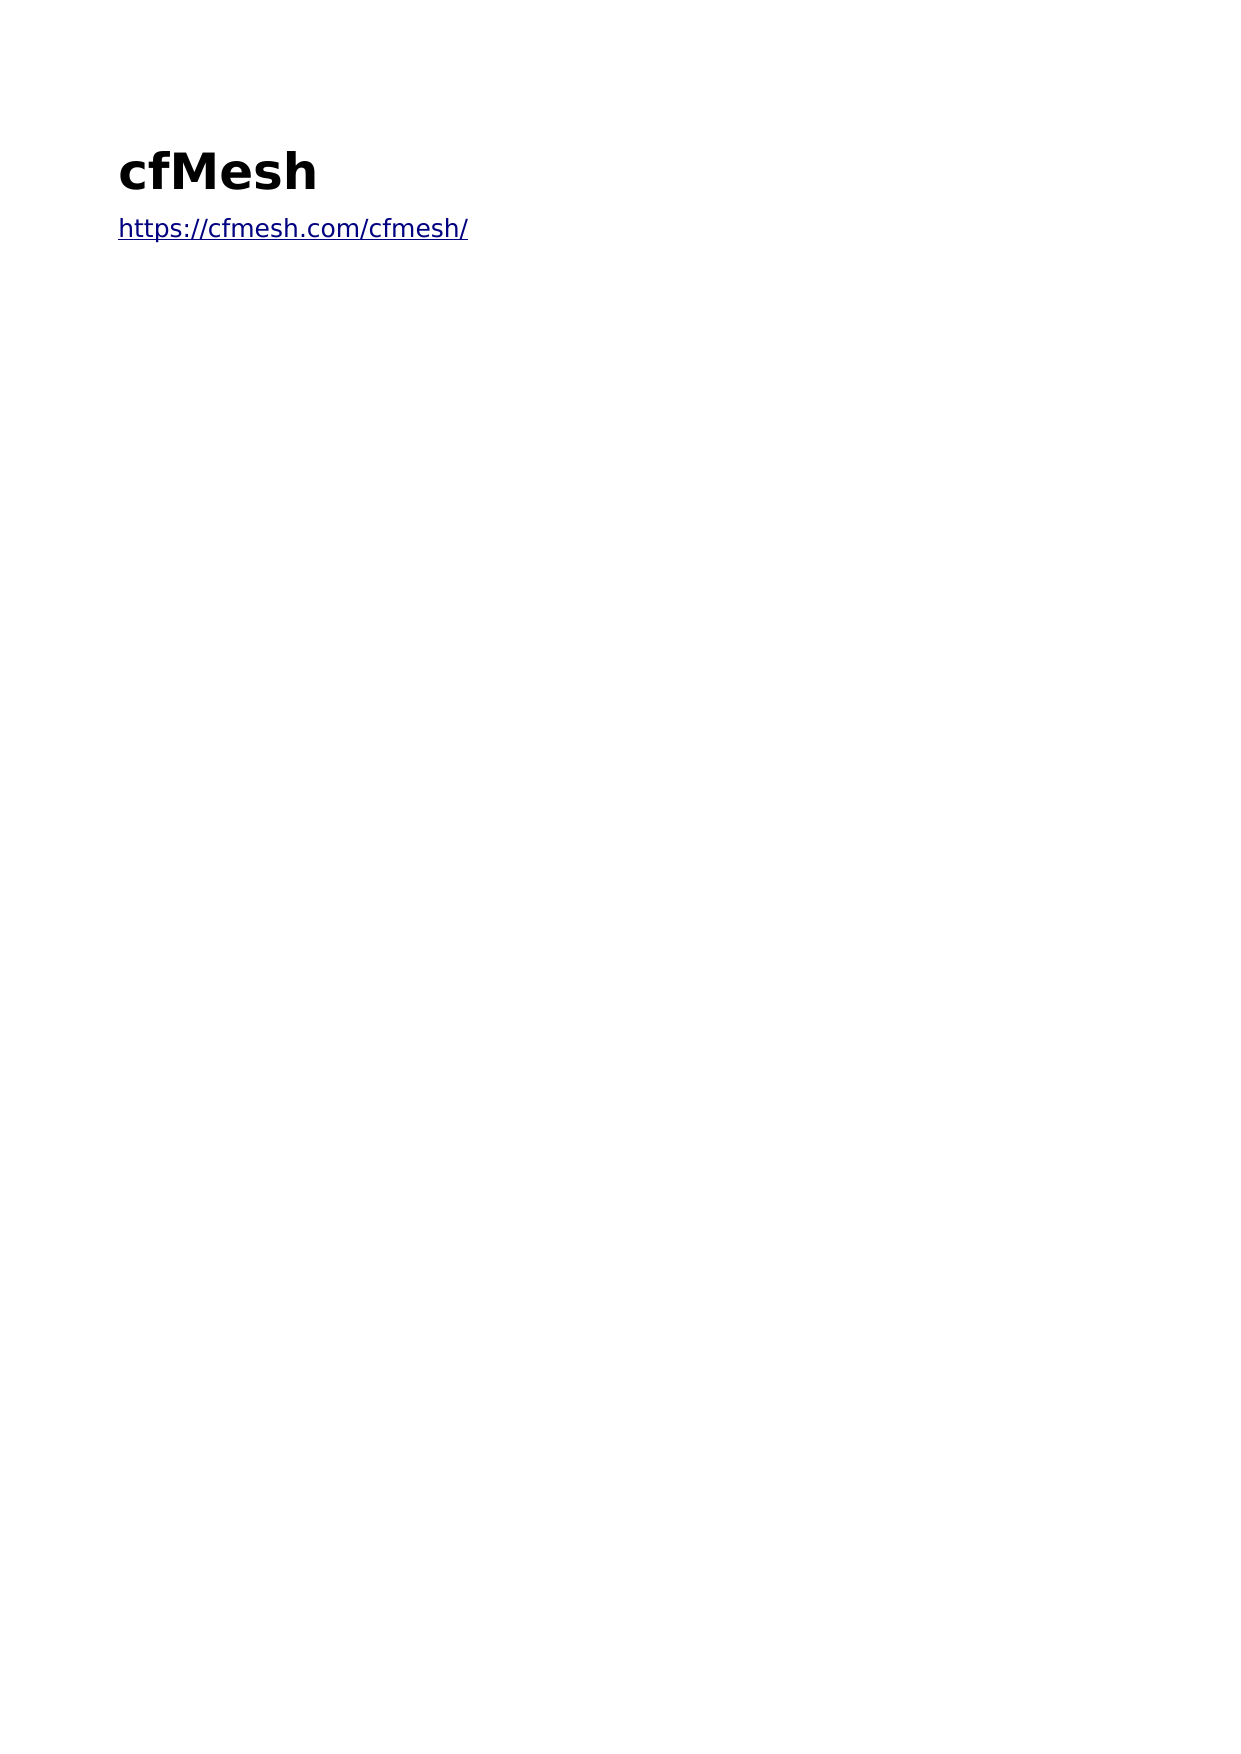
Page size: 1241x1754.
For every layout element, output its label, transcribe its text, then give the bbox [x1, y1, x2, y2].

text https://cfmesh.com/cfmesh/ [118, 214, 1122, 243]
subtitle cfMesh [118, 143, 1122, 201]
